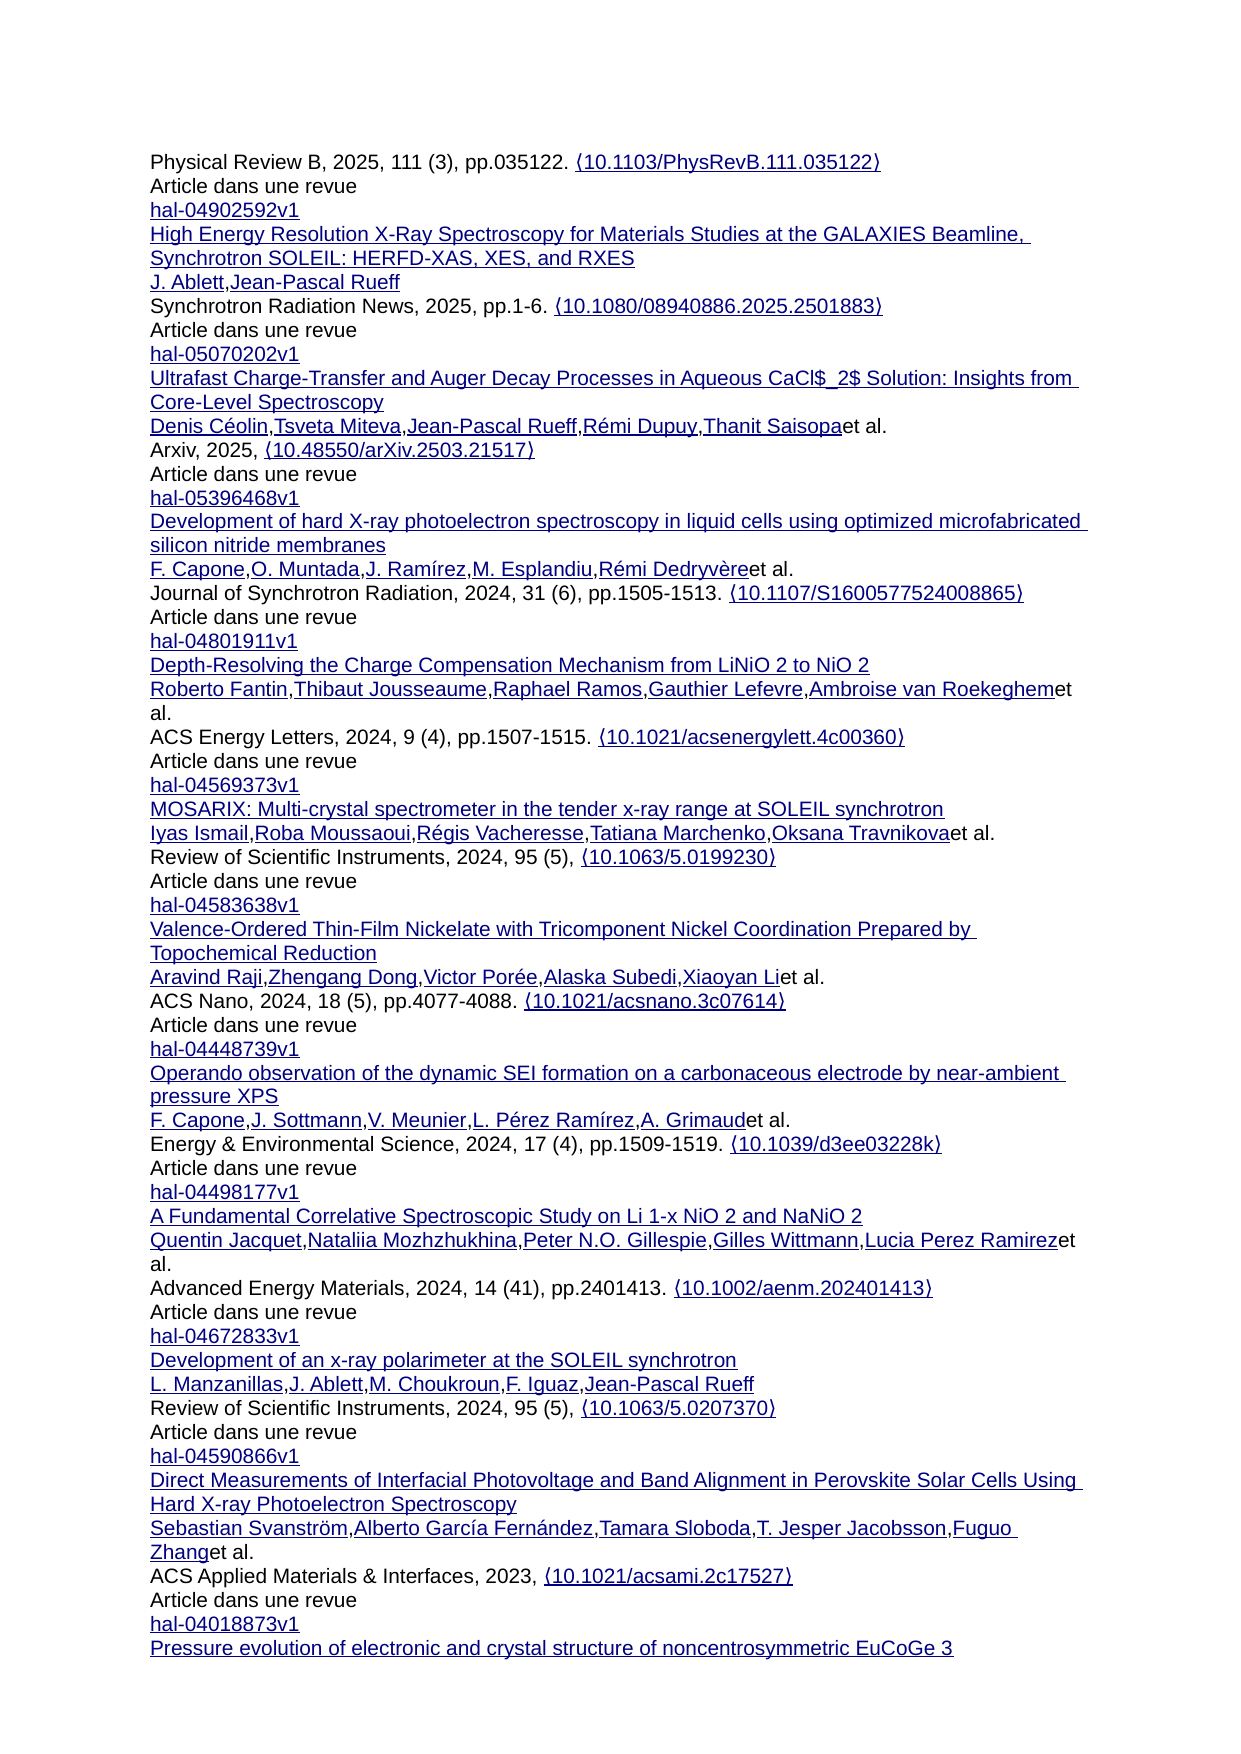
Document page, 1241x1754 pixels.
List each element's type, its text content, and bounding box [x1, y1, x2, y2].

table_cell Direct Measurements of Interfacial Photovoltage and Band Alignment in Perovskite Solar Cells Using Hard X-ray Photoelectron Spectroscopy Sebastian Svanström,Alberto García Fernández,Tamara Sloboda,T. Jesper Jacobsson,Fuguo Zhanget al. ACS Applied Materials & Interfaces, 2023, ⟨10.1021/acsami.2c17527⟩ Article dans une revue hal-04018873v1 [150, 1468, 1090, 1635]
table_cell Development of an x-ray polarimeter at the SOLEIL synchrotron L. Manzanillas,J. Ablett,M. Choukroun,F. Iguaz,Jean-Pascal Rueff Review of Scientific Instruments, 2024, 95 (5), ⟨10.1063/5.0207370⟩ Article dans une revue hal-04590866v1 [150, 1348, 1090, 1468]
table_cell Ultrafast Charge-Transfer and Auger Decay Processes in Aqueous CaCl$_2$ Solution: Insights from Core-Level Spectroscopy Denis Céolin,Tsveta Miteva,Jean-Pascal Rueff,Rémi Dupuy,Thanit Saisopaet al. Arxiv, 2025, ⟨10.48550/arXiv.2503.21517⟩ Article dans une revue hal-05396468v1 [150, 366, 1090, 509]
table_cell Operando observation of the dynamic SEI formation on a carbonaceous electrode by near-ambient pressure XPS F. Capone,J. Sottmann,V. Meunier,L. Pérez Ramírez,A. Grimaudet al. Energy & Environmental Science, 2024, 17 (4), pp.1509-1519. ⟨10.1039/d3ee03228k⟩ Article dans une revue hal-04498177v1 [150, 1060, 1090, 1204]
table_cell High Energy Resolution X-Ray Spectroscopy for Materials Studies at the GALAXIES Beamline, Synchrotron SOLEIL: HERFD-XAS, XES, and RXES J. Ablett,Jean-Pascal Rueff Synchrotron Radiation News, 2025, pp.1-6. ⟨10.1080/08940886.2025.2501883⟩ Article dans une revue hal-05070202v1 [150, 222, 1090, 366]
table_cell Valence-Ordered Thin-Film Nickelate with Tricomponent Nickel Coordination Prepared by Topochemical Reduction Aravind Raji,Zhengang Dong,Victor Porée,Alaska Subedi,Xiaoyan Liet al. ACS Nano, 2024, 18 (5), pp.4077-4088. ⟨10.1021/acsnano.3c07614⟩ Article dans une revue hal-04448739v1 [150, 917, 1090, 1060]
table_cell MOSARIX: Multi-crystal spectrometer in the tender x-ray range at SOLEIL synchrotron Iyas Ismail,Roba Moussaoui,Régis Vacheresse,Tatiana Marchenko,Oksana Travnikovaet al. Review of Scientific Instruments, 2024, 95 (5), ⟨10.1063/5.0199230⟩ Article dans une revue hal-04583638v1 [150, 797, 1090, 917]
table_cell Development of hard X-ray photoelectron spectroscopy in liquid cells using optimized microfabricated silicon nitride membranes F. Capone,O. Muntada,J. Ramírez,M. Esplandiu,Rémi Dedryvèreet al. Journal of Synchrotron Radiation, 2024, 31 (6), pp.1505-1513. ⟨10.1107/S1600577524008865⟩ Article dans une revue hal-04801911v1 [150, 509, 1090, 653]
table_cell A Fundamental Correlative Spectroscopic Study on Li 1‐x NiO 2 and NaNiO 2 Quentin Jacquet,Nataliia Mozhzhukhina,Peter N.O. Gillespie,Gilles Wittmann,Lucia Perez Ramirezet al. Advanced Energy Materials, 2024, 14 (41), pp.2401413. ⟨10.1002/aenm.202401413⟩ Article dans une revue hal-04672833v1 [150, 1204, 1090, 1348]
table_cell Physical Review B, 2025, 111 (3), pp.035122. ⟨10.1103/PhysRevB.111.035122⟩ Article dans une revue hal-04902592v1 [150, 150, 1090, 222]
table_cell Depth-Resolving the Charge Compensation Mechanism from LiNiO 2 to NiO 2 Roberto Fantin,Thibaut Jousseaume,Raphael Ramos,Gauthier Lefevre,Ambroise van Roekeghemet al. ACS Energy Letters, 2024, 9 (4), pp.1507-1515. ⟨10.1021/acsenergylett.4c00360⟩ Article dans une revue hal-04569373v1 [150, 653, 1090, 797]
table_cell Pressure evolution of electronic and crystal structure of noncentrosymmetric EuCoGe 3 [150, 1635, 1090, 1659]
